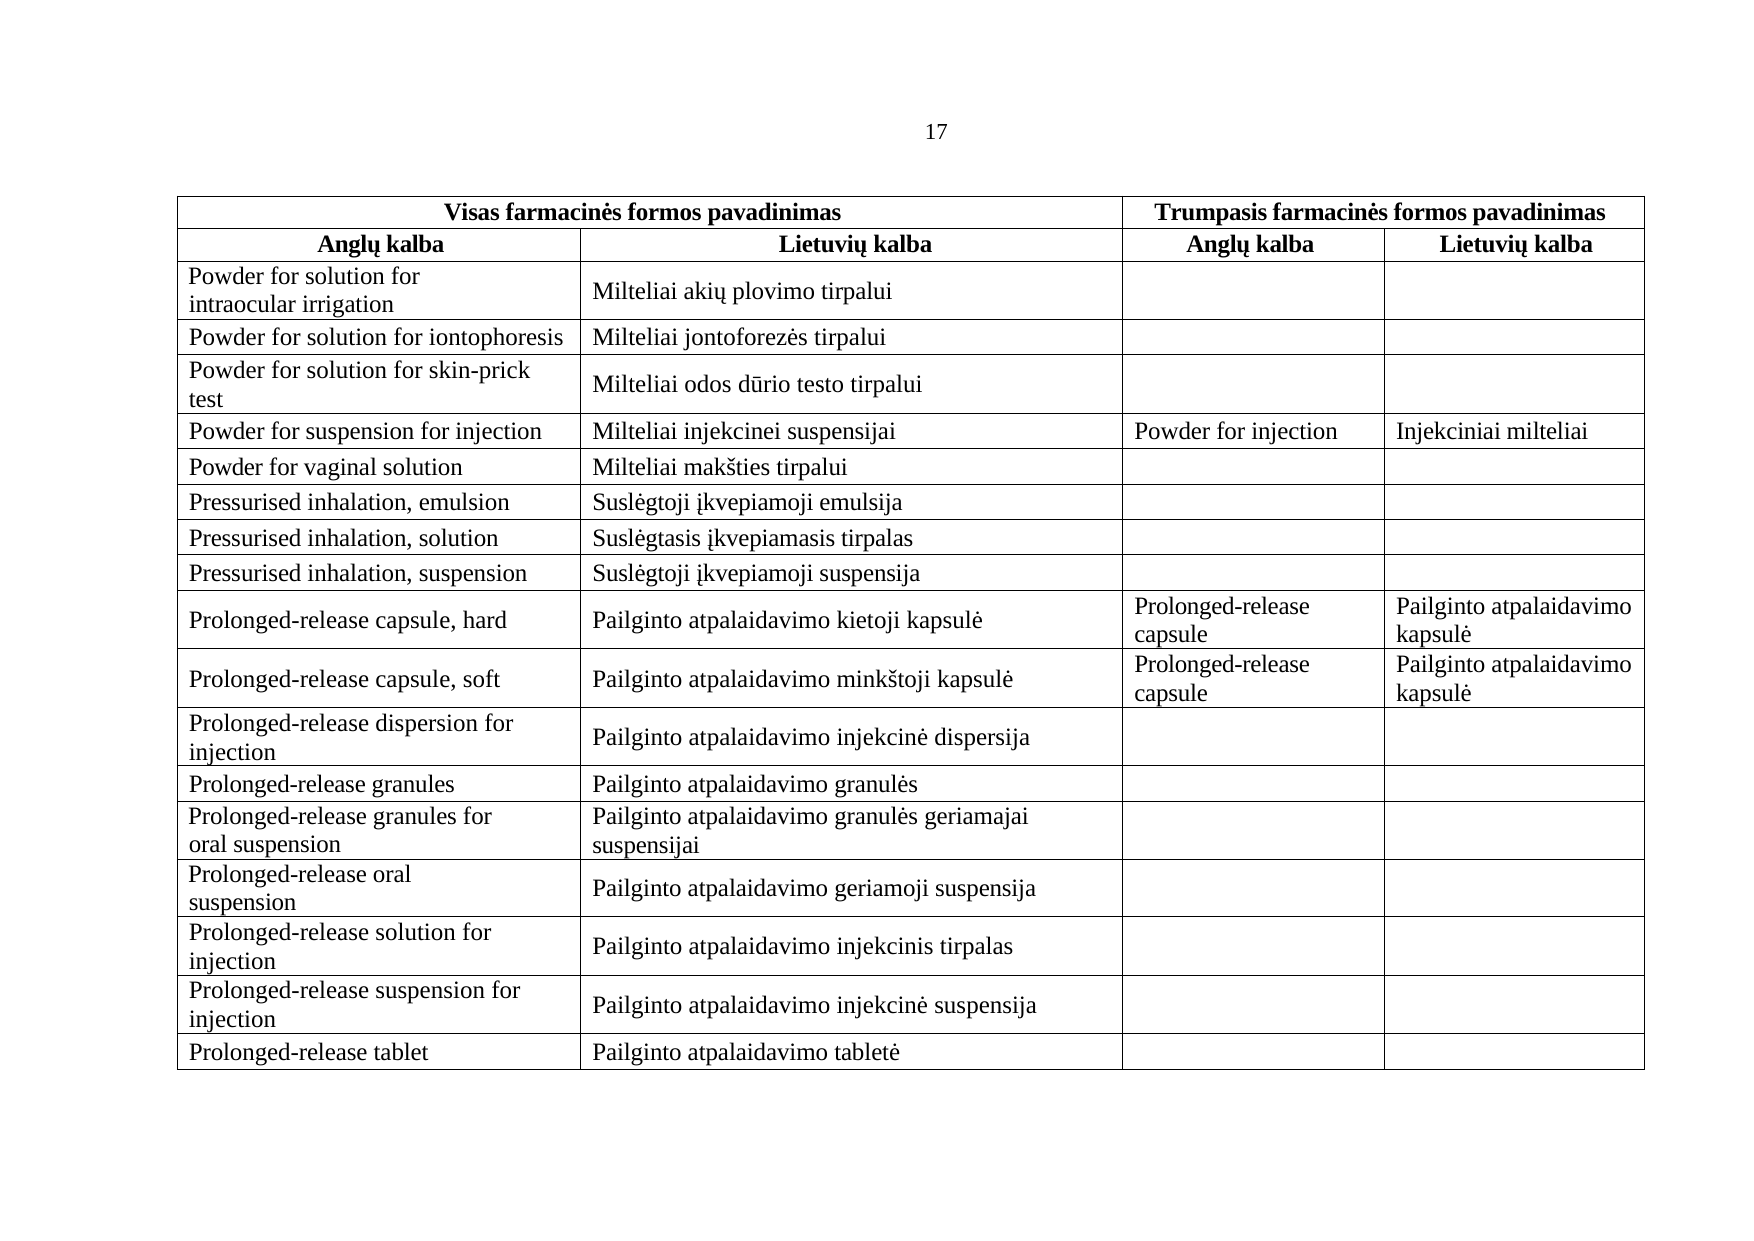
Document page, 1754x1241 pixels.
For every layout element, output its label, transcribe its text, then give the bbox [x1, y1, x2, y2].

table_cell [1385, 520, 1644, 554]
table_cell Powder for solution for iontophoresis [178, 320, 580, 354]
table_cell [1385, 355, 1644, 413]
table_cell Prolonged-release capsule [1123, 649, 1384, 707]
table_cell Milteliai injekcinei suspensijai [581, 414, 1122, 448]
table_cell Powder for injection [1123, 414, 1384, 448]
table_cell Powder for solution for intraocular irrigation [178, 262, 580, 319]
table_cell [1123, 860, 1384, 916]
table_cell Prolonged-release tablet [178, 1034, 580, 1068]
table_cell Milteliai akių plovimo tirpalui [581, 262, 1122, 319]
table_cell [1123, 1034, 1384, 1068]
table_cell Pailginto atpalaidavimo granulės [581, 766, 1122, 801]
table_cell [1385, 555, 1644, 590]
table_cell Pailginto atpalaidavimo kapsulė [1385, 591, 1644, 648]
table_cell Suslėgtoji įkvepiamoji suspensija [581, 555, 1122, 590]
table_cell Prolonged-release oral suspension [178, 860, 580, 916]
table_header Trumpasis farmacinės formos pavadinimas [1123, 197, 1644, 228]
table_cell Powder for solution for skin-prick test [178, 355, 580, 413]
table_cell [1385, 449, 1644, 483]
table_cell Anglų kalba [1123, 229, 1384, 261]
table_cell Prolonged-release dispersion for injection [178, 708, 580, 765]
table_cell Prolonged-release solution for injection [178, 917, 580, 974]
table_cell Pailginto atpalaidavimo kietoji kapsulė [581, 591, 1122, 648]
table_cell Prolonged-release granules [178, 766, 580, 801]
table_cell Pailginto atpalaidavimo injekcinis tirpalas [581, 917, 1122, 974]
table_cell [1385, 802, 1644, 859]
table_cell Prolonged-release capsule, hard [178, 591, 580, 648]
table_cell Pailginto atpalaidavimo minkštoji kapsulė [581, 649, 1122, 707]
table_cell [1385, 860, 1644, 916]
table_cell [1385, 917, 1644, 974]
table_cell [1123, 449, 1384, 483]
table_cell Suslėgtasis įkvepiamasis tirpalas [581, 520, 1122, 554]
table_cell Prolonged-release granules for oral suspension [178, 802, 580, 859]
table_cell [1123, 520, 1384, 554]
table_cell Anglų kalba [178, 229, 580, 261]
table_cell Milteliai odos dūrio testo tirpalui [581, 355, 1122, 413]
table_cell [1123, 976, 1384, 1033]
table_cell [1123, 262, 1384, 319]
table_cell [1123, 485, 1384, 519]
table_cell Lietuvių kalba [1385, 229, 1644, 261]
table_cell [1123, 708, 1384, 765]
table_cell [1123, 555, 1384, 590]
table_cell Injekciniai milteliai [1385, 414, 1644, 448]
table_cell Milteliai makšties tirpalui [581, 449, 1122, 483]
table_cell Pailginto atpalaidavimo injekcinė dispersija [581, 708, 1122, 765]
table_cell [1385, 766, 1644, 801]
table_cell [1385, 485, 1644, 519]
table_cell [1123, 355, 1384, 413]
table_cell Pailginto atpalaidavimo kapsulė [1385, 649, 1644, 707]
table_cell Lietuvių kalba [581, 229, 1122, 261]
table_cell Prolonged-release suspension for injection [178, 976, 580, 1033]
table_cell [1123, 802, 1384, 859]
table_cell Pressurised inhalation, suspension [178, 555, 580, 590]
table_cell Pailginto atpalaidavimo tabletė [581, 1034, 1122, 1068]
table_cell [1385, 1034, 1644, 1068]
table_cell Pressurised inhalation, solution [178, 520, 580, 554]
table_cell Powder for vaginal solution [178, 449, 580, 483]
table_cell Powder for suspension for injection [178, 414, 580, 448]
table_cell [1385, 320, 1644, 354]
table_cell Suslėgtoji įkvepiamoji emulsija [581, 485, 1122, 519]
table_cell [1123, 320, 1384, 354]
table_cell [1123, 766, 1384, 801]
table_cell [1123, 917, 1384, 974]
table_cell Prolonged-release capsule [1123, 591, 1384, 648]
table_header Visas farmacinės formos pavadinimas [178, 197, 1122, 228]
table_cell Pailginto atpalaidavimo injekcinė suspensija [581, 976, 1122, 1033]
table_cell Pailginto atpalaidavimo granulės geriamajai suspensijai [581, 802, 1122, 859]
table_cell Pressurised inhalation, emulsion [178, 485, 580, 519]
table_cell [1385, 262, 1644, 319]
table_cell Pailginto atpalaidavimo geriamoji suspensija [581, 860, 1122, 916]
table_cell [1385, 708, 1644, 765]
table_cell [1385, 976, 1644, 1033]
table_cell Milteliai jontoforezės tirpalui [581, 320, 1122, 354]
table_cell Prolonged-release capsule, soft [178, 649, 580, 707]
